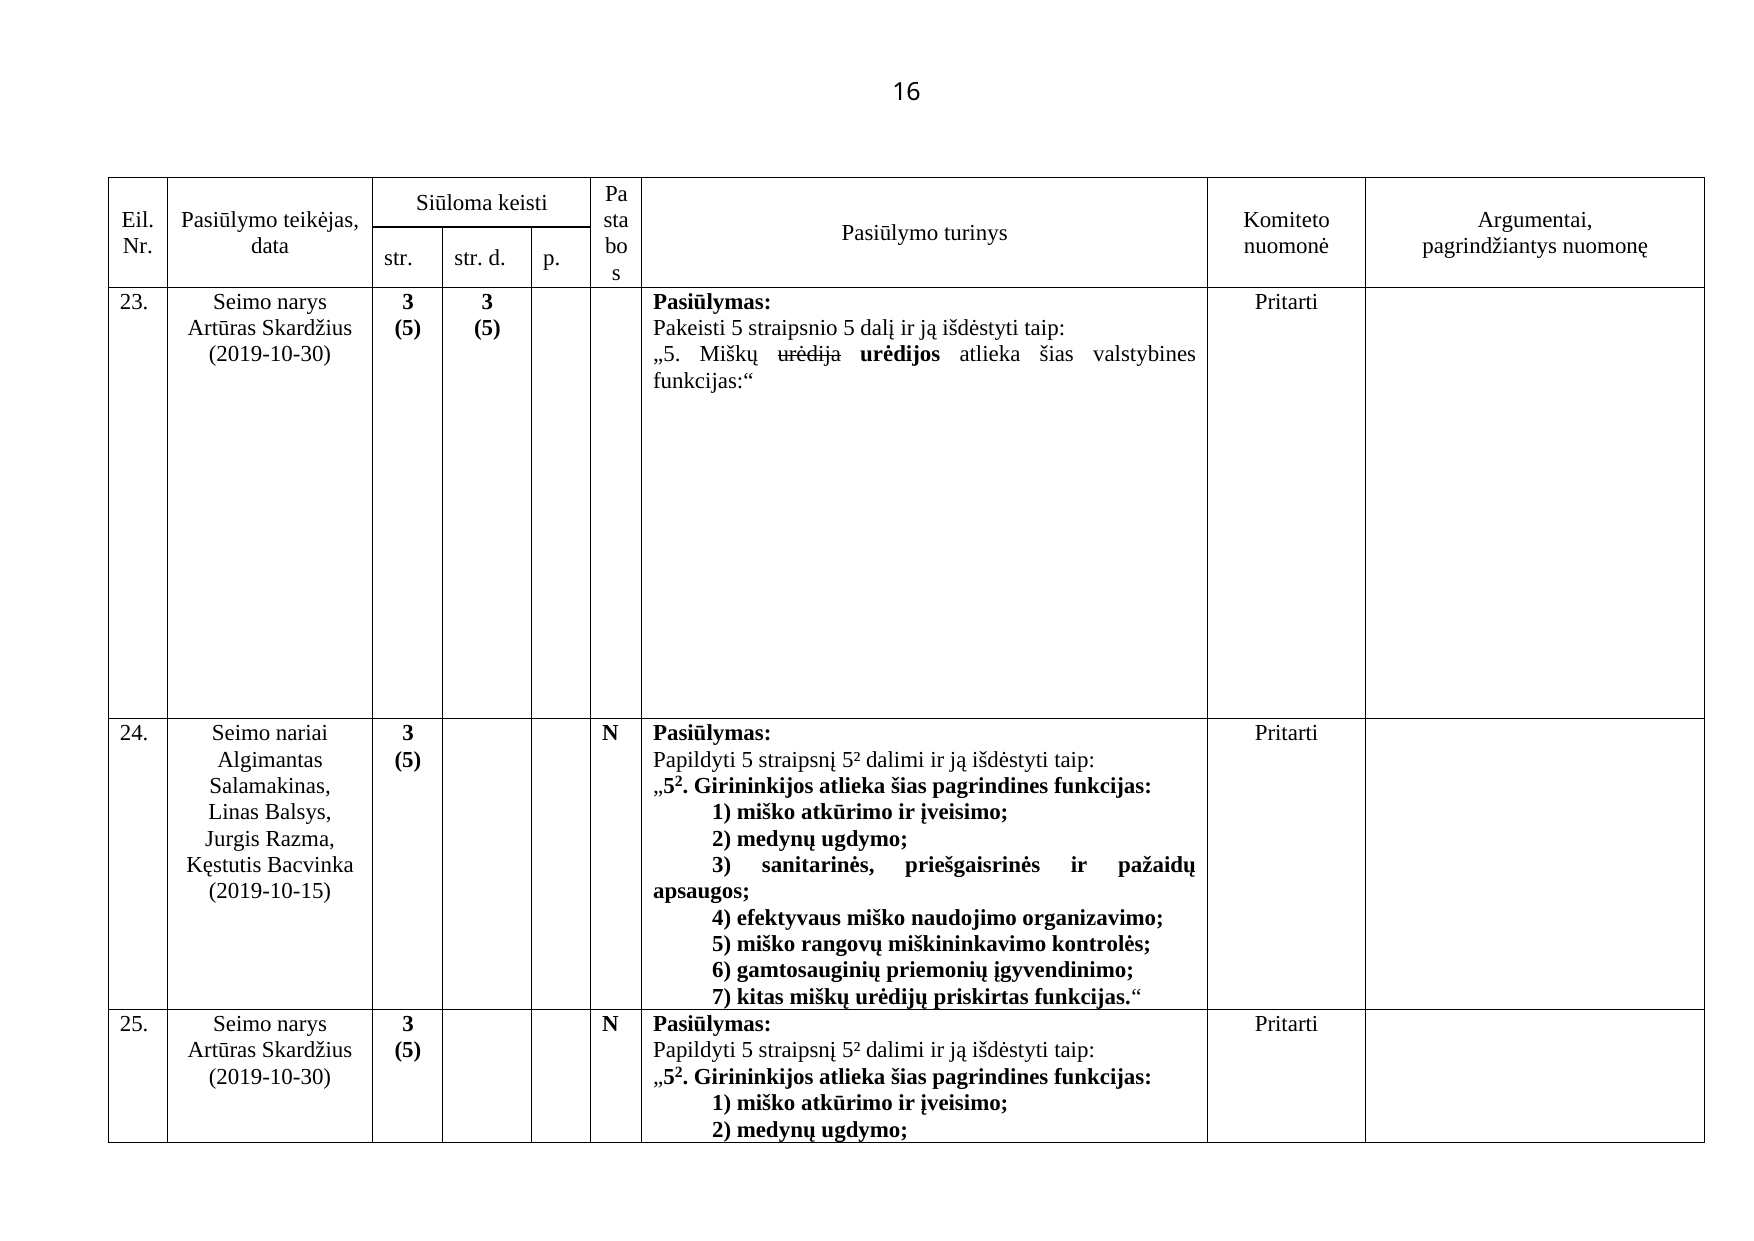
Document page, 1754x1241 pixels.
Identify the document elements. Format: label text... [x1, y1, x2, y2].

table_cell 25. [109, 1010, 167, 1142]
table_header Argumentai, pagrindžiantys nuomonę [1366, 178, 1704, 287]
table_cell Pritarti [1208, 1010, 1365, 1142]
table_cell p. [532, 228, 590, 287]
table_cell 3 (5) [373, 1010, 442, 1142]
table_cell Seimo narys Artūras Skardžius (2019-10-30) [168, 288, 372, 718]
table_cell [532, 288, 590, 718]
table_cell str. [373, 228, 442, 287]
table_cell N [591, 719, 641, 1009]
table_header Pasiūlymo teikėjas, data [168, 178, 372, 287]
table_cell [591, 288, 641, 718]
table_cell 23. [109, 288, 167, 718]
table_cell 3 (5) [373, 288, 442, 718]
table_cell [443, 719, 531, 1009]
table_cell Seimo nariai Algimantas Salamakinas, Linas Balsys, Jurgis Razma, Kęstutis Bacvinka (2019-10-15) [168, 719, 372, 1009]
table_cell Pritarti [1208, 719, 1365, 1009]
table_header Siūloma keisti [373, 178, 590, 226]
table_header Komiteto nuomonė [1208, 178, 1365, 287]
table_cell Pasiūlymas: Papildyti 5 straipsnį 5² dalimi ir ją išdėstyti taip: „52. Girininkijos atlieka šias pagrindines funkcijas: 1) miško atkūrimo ir įveisimo; 2) medynų ugdymo; [642, 1010, 1207, 1142]
table_header Pastabos [591, 178, 641, 287]
table_cell N [591, 1010, 641, 1142]
table_cell 3 (5) [443, 288, 531, 718]
table_cell [1366, 719, 1704, 1009]
table_cell Pasiūlymas: Pakeisti 5 straipsnio 5 dalį ir ją išdėstyti taip: „5. Miškų urėdija urėdijos atlieka šias valstybines funkcijas:“ [642, 288, 1207, 718]
table_cell str. d. [443, 228, 531, 287]
table_cell Seimo narys Artūras Skardžius (2019-10-30) [168, 1010, 372, 1142]
table_header Pasiūlymo turinys [642, 178, 1207, 287]
table_cell [1366, 288, 1704, 718]
table_cell Pasiūlymas: Papildyti 5 straipsnį 5² dalimi ir ją išdėstyti taip: „52. Girininkijos atlieka šias pagrindines funkcijas: 1) miško atkūrimo ir įveisimo; 2) medynų ugdymo; 3) sanitarinės, priešgaisrinės ir pažaidų apsaugos; 4) efektyvaus miško naudojimo organizavimo; 5) miško rangovų miškininkavimo kontrolės; 6) gamtosauginių priemonių įgyvendinimo; 7) kitas miškų urėdijų priskirtas funkcijas.“ [642, 719, 1207, 1009]
table_cell Pritarti [1208, 288, 1365, 718]
table_cell [532, 719, 590, 1009]
table_cell [532, 1010, 590, 1142]
table_cell 24. [109, 719, 167, 1009]
table_header Eil. Nr. [109, 178, 167, 287]
table_cell [443, 1010, 531, 1142]
table_cell 3 (5) [373, 719, 442, 1009]
table_cell [1366, 1010, 1704, 1142]
